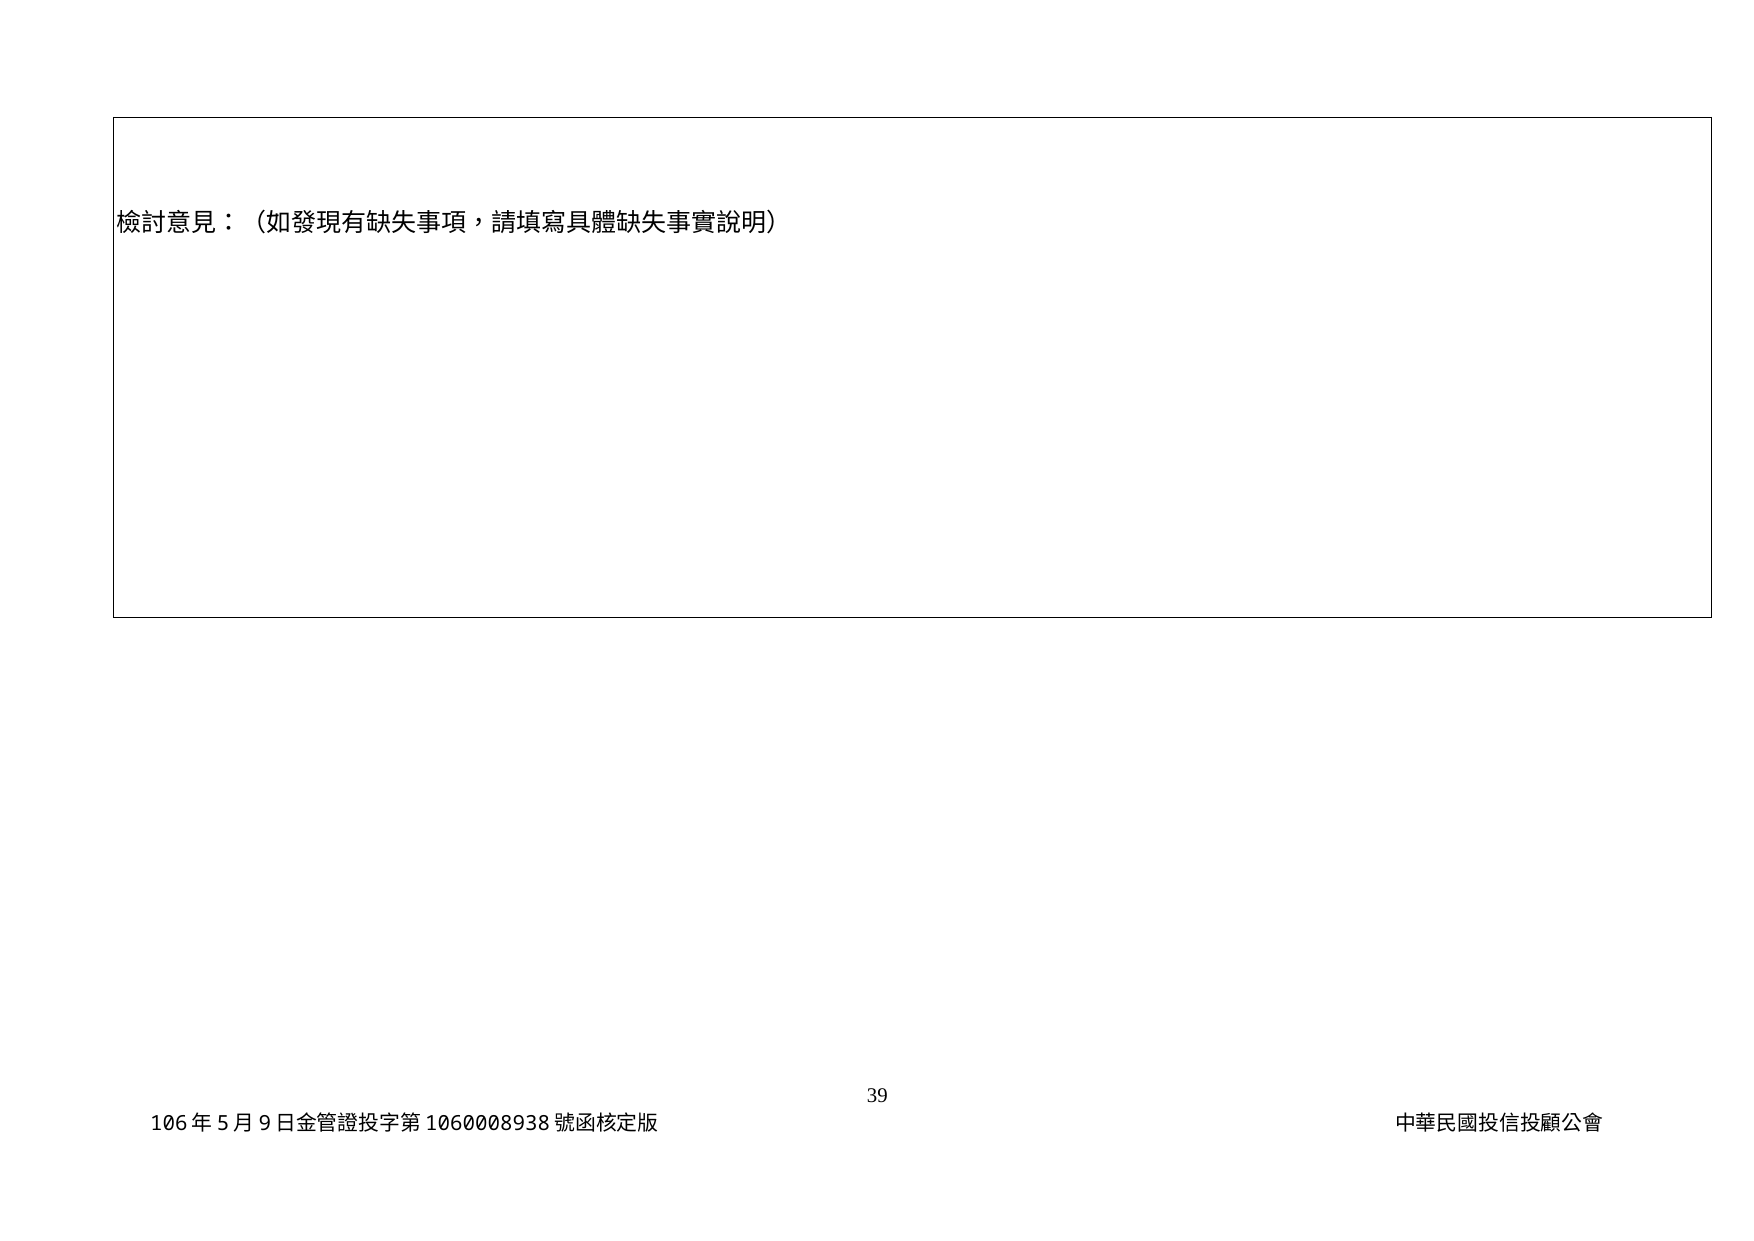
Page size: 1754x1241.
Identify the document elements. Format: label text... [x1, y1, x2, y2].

table_cell 檢討意見：（如發現有缺失事項，請填寫具體缺失事實說明） [114, 118, 1711, 617]
